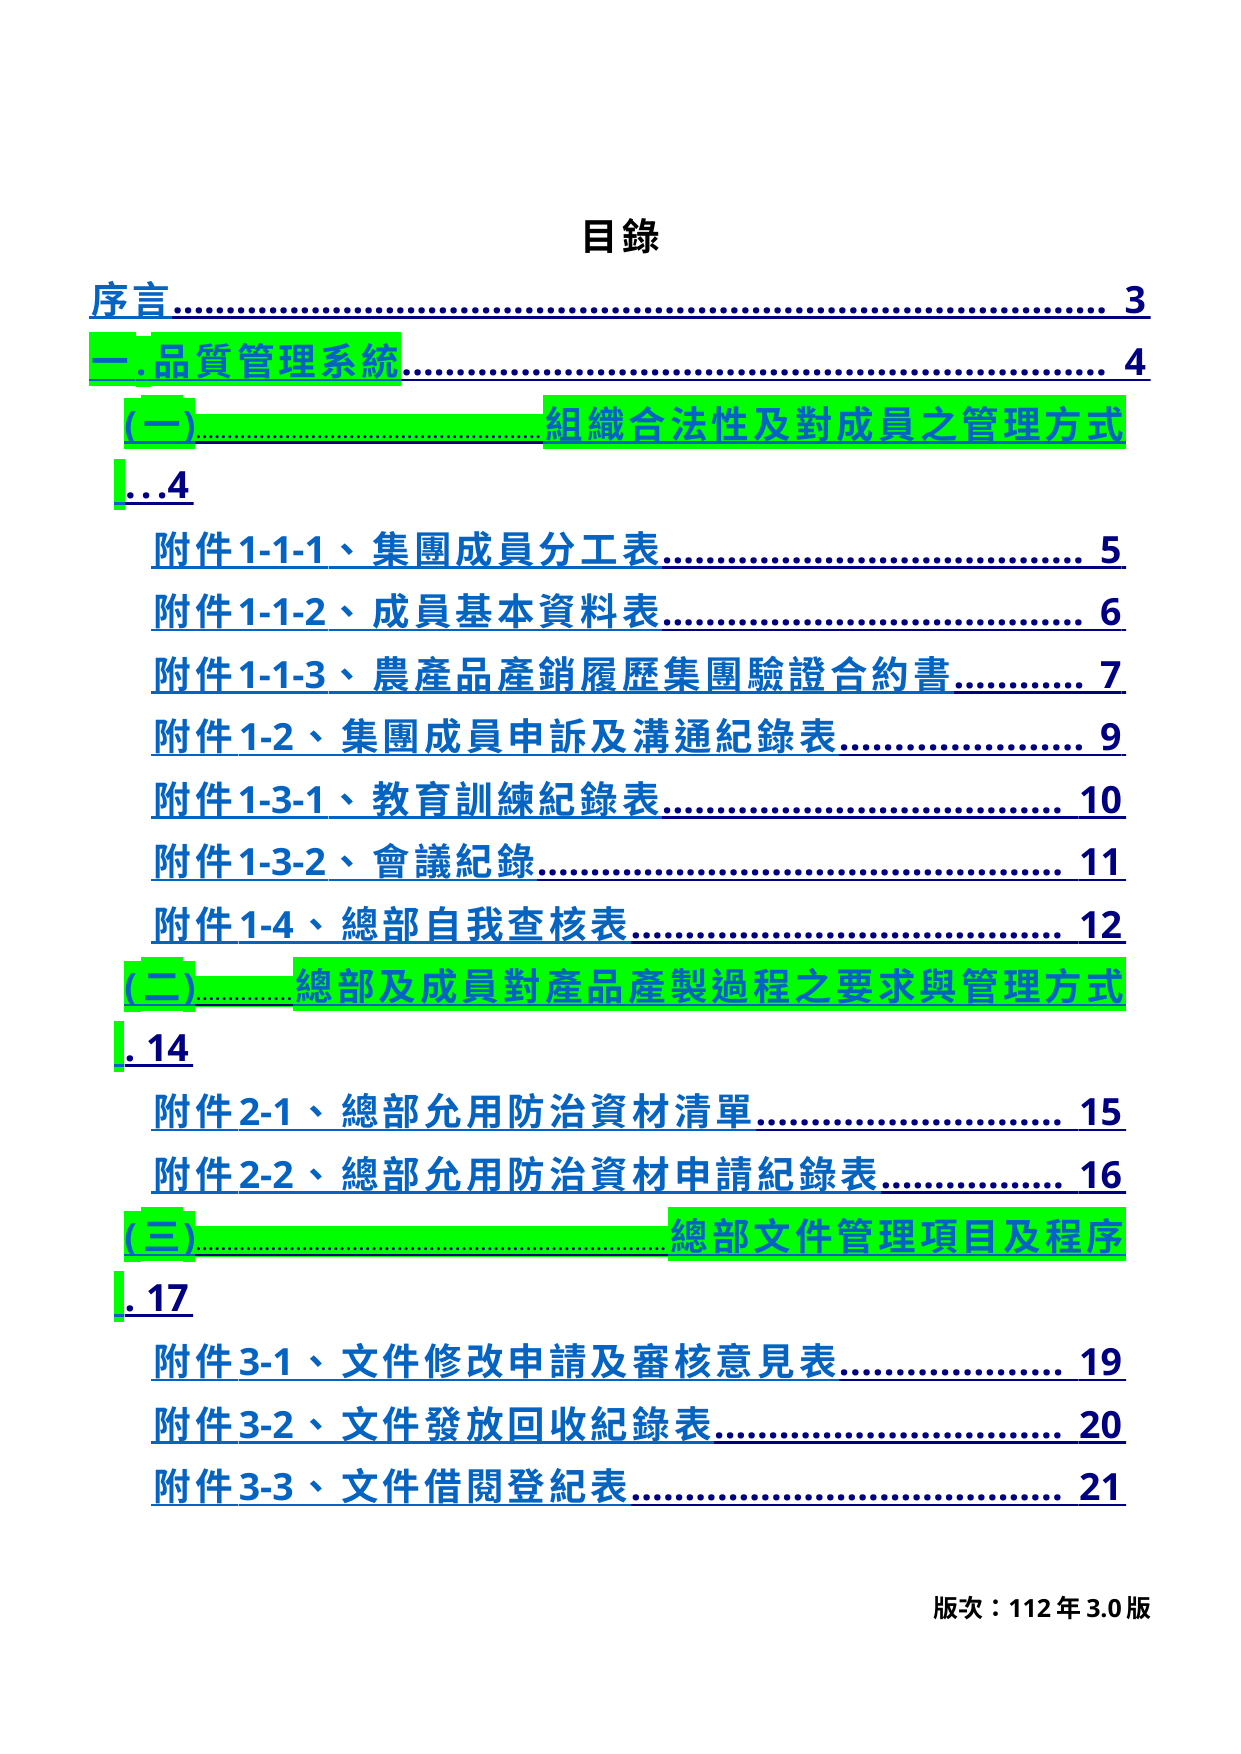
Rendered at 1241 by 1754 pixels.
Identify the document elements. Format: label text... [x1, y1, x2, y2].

text 附件1-1-3、農產品產銷履歷集團驗證合約書 7 [114, 630, 1126, 693]
text 附件2-1、總部允用防治資材清單 15 [114, 1068, 1126, 1130]
text 一.品質管理系統 4 [89, 319, 1151, 379]
text 附件3-1、文件修改申請及審核意見表 19 [114, 1318, 1126, 1380]
text 附件1-3-2、會議紀錄 11 [114, 818, 1126, 880]
text (一) 組織合法性及對成員之管理方式 4 [114, 381, 1126, 505]
text (三) 總部文件管理項目及程序 17 [114, 1193, 1126, 1318]
text 附件1-2、集團成員申訴及溝通紀錄表 9 [114, 693, 1126, 755]
text 附件1-1-1、集團成員分工表 5 [114, 505, 1126, 568]
text 附件3-2、文件發放回收紀錄表 20 [114, 1380, 1126, 1443]
text 序言 3 [89, 255, 1151, 316]
text 附件1-4、總部自我查核表 12 [114, 880, 1126, 943]
text (二) 總部及成員對產品產製過程之要求與管理方式 14 [114, 943, 1126, 1068]
text 附件1-3-1、教育訓練紀錄表 10 [114, 755, 1126, 818]
text 目錄 [89, 193, 1151, 255]
text 附件3-3、文件借閱登紀表 21 [114, 1443, 1126, 1505]
text 附件1-1-2、成員基本資料表 6 [114, 568, 1126, 630]
text 附件2-2、總部允用防治資材申請紀錄表 16 [114, 1130, 1126, 1193]
